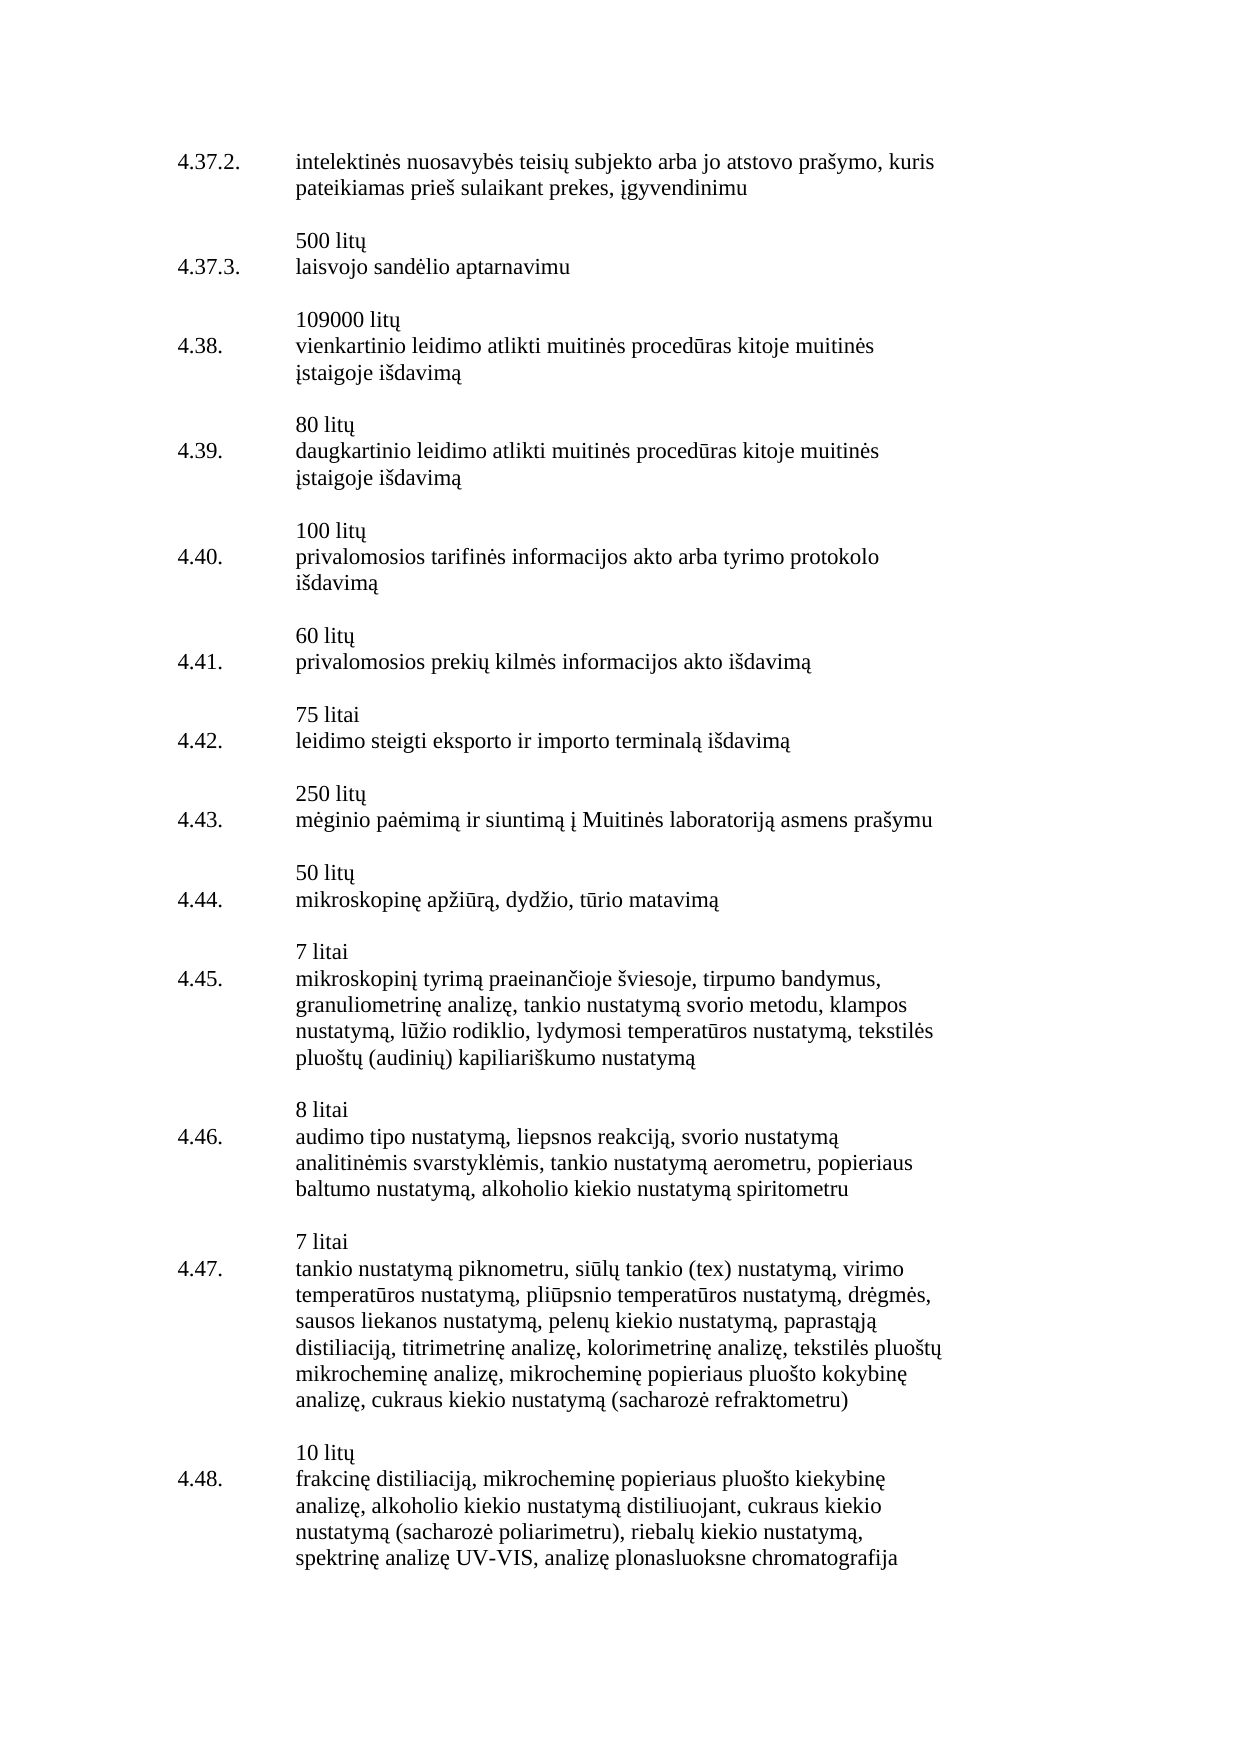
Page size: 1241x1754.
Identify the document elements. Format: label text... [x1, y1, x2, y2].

text 4.46. audimo tipo nustatymą, liepsnos reakciją, svorio nustatymą analitinėmis svarstyklėmis, tankio nustatymą aerometru, popieriaus baltumo nustatymą, alkoholio kiekio nustatymą spiritometru 7 litai [177, 1123, 945, 1254]
text 4.37.2. intelektinės nuosavybės teisių subjekto arba jo atstovo prašymo, kuris pateikiamas prieš sulaikant prekes, įgyvendinimu 500 litų [177, 148, 945, 253]
text 4.45. mikroskopinį tyrimą praeinančioje šviesoje, tirpumo bandymus, granuliometrinę analizę, tankio nustatymą svorio metodu, klampos nustatymą, lūžio rodiklio, lydymosi temperatūros nustatymą, tekstilės pluoštų (audinių) kapiliariškumo nustatymą 8 litai [177, 965, 945, 1123]
text 4.47. tankio nustatymą piknometru, siūlų tankio (tex) nustatymą, virimo temperatūros nustatymą, pliūpsnio temperatūros nustatymą, drėgmės, sausos liekanos nustatymą, pelenų kiekio nustatymą, paprastąją distiliaciją, titrimetrinę analizę, kolorimetrinę analizę, tekstilės pluoštų mikrocheminę analizę, mikrocheminę popieriaus pluošto kokybinę analizę, cukraus kiekio nustatymą (sacharozė refraktometru) 10 litų [177, 1254, 945, 1465]
text 4.37.3. laisvojo sandėlio aptarnavimu 109000 litų [177, 253, 945, 332]
text 4.44. mikroskopinę apžiūrą, dydžio, tūrio matavimą 7 litai [177, 886, 945, 965]
text 4.43. mėginio paėmimą ir siuntimą į Muitinės laboratoriją asmens prašymu 50 litų [177, 807, 945, 886]
text 4.41. privalomosios prekių kilmės informacijos akto išdavimą 75 litai [177, 648, 945, 727]
text 4.39. daugkartinio leidimo atlikti muitinės procedūras kitoje muitinės įstaigoje išdavimą 100 litų [177, 438, 945, 543]
text 4.40. privalomosios tarifinės informacijos akto arba tyrimo protokolo išdavimą 60 litų [177, 543, 945, 648]
text 4.38. vienkartinio leidimo atlikti muitinės procedūras kitoje muitinės įstaigoje išdavimą 80 litų [177, 332, 945, 438]
text 4.48. frakcinę distiliaciją, mikrocheminę popieriaus pluošto kiekybinę analizę, alkoholio kiekio nustatymą distiliuojant, cukraus kiekio nustatymą (sacharozė poliarimetru), riebalų kiekio nustatymą, spektrinę analizę UV-VIS, analizę plonasluoksne chromatografija [177, 1465, 945, 1571]
text 4.42. leidimo steigti eksporto ir importo terminalą išdavimą 250 litų [177, 727, 945, 807]
